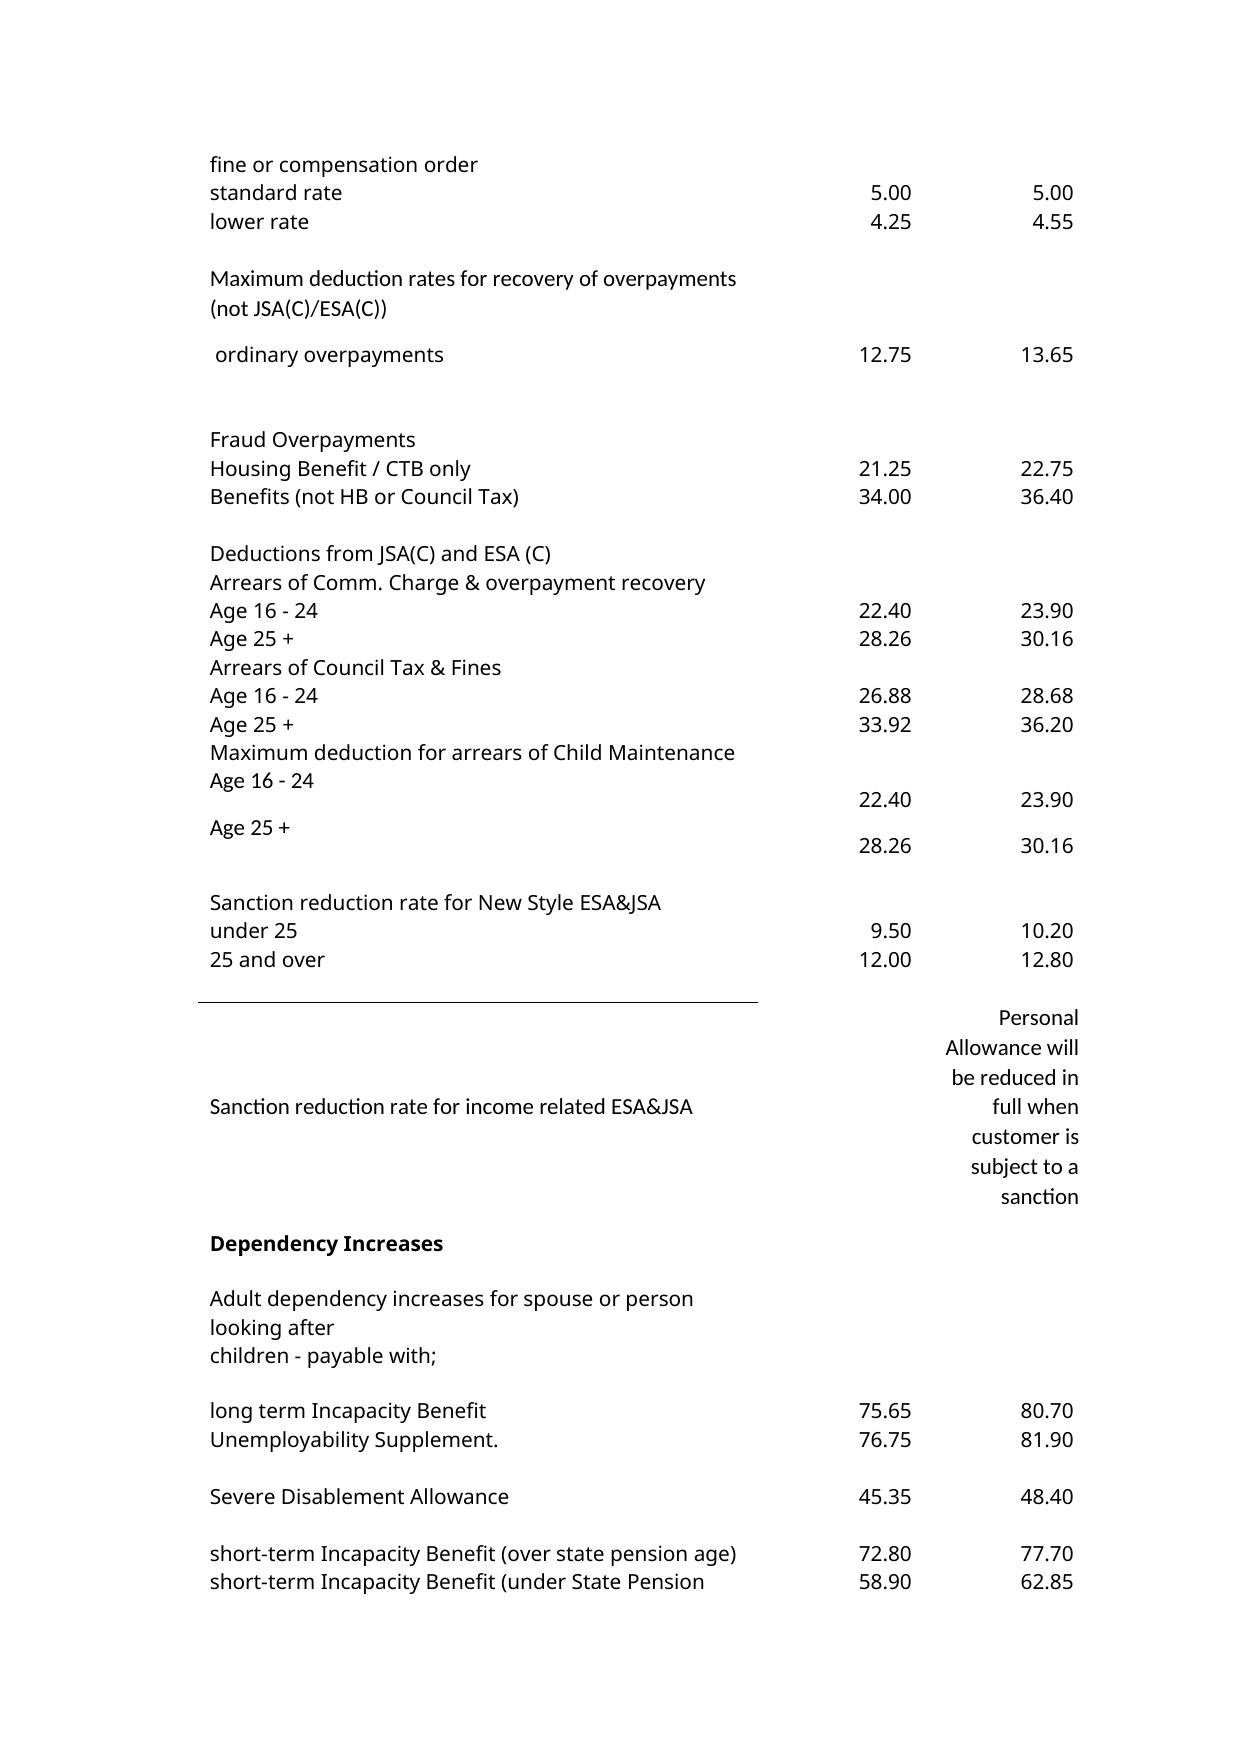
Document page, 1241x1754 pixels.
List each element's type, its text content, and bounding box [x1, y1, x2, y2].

table_cell [188, 860, 198, 888]
table_cell [928, 1284, 1090, 1341]
table_cell [198, 1257, 758, 1284]
table_cell fine or compensation order [198, 150, 758, 178]
table_cell [188, 1482, 198, 1510]
table_cell [188, 710, 198, 738]
table_cell Age 16 - 24 [198, 681, 758, 710]
table_cell [188, 1229, 198, 1257]
table_cell [150, 916, 188, 945]
table_cell [188, 1341, 198, 1369]
table_cell [758, 1510, 928, 1539]
table_cell [150, 1482, 188, 1510]
table_cell [150, 539, 188, 568]
table_cell [198, 973, 758, 1002]
table_cell Arrears of Council Tax & Fines [198, 653, 758, 681]
table_cell [758, 1002, 928, 1229]
table_cell 34.00 [758, 482, 928, 511]
table_cell [150, 973, 188, 1002]
table_cell [150, 1425, 188, 1453]
table_cell [928, 264, 1090, 340]
table_cell [188, 653, 198, 681]
table_cell 33.92 [758, 710, 928, 738]
table_cell [188, 625, 198, 653]
table_cell 75.65 [758, 1397, 928, 1425]
table_cell 5.00 [758, 179, 928, 207]
table_cell [150, 653, 188, 681]
table_cell [150, 1370, 188, 1397]
table_cell Benefits (not HB or Council Tax) [198, 482, 758, 511]
table_cell 77.70 [928, 1539, 1090, 1567]
table_cell [150, 397, 188, 425]
table_cell ordinary overpayments [198, 340, 758, 368]
table_cell [198, 860, 758, 888]
table_cell Fraud Overpayments [198, 425, 758, 454]
table_cell [198, 511, 758, 539]
table_cell [928, 369, 1090, 397]
table_cell [758, 860, 928, 888]
table_cell standard rate [198, 179, 758, 207]
table_cell [928, 539, 1090, 568]
table_cell 4.25 [758, 207, 928, 235]
table_cell [758, 1257, 928, 1284]
table_cell [188, 767, 198, 813]
table_cell [758, 568, 928, 596]
table_cell [928, 511, 1090, 539]
table_cell 13.65 [928, 340, 1090, 368]
table_cell Arrears of Comm. Charge & overpayment recovery [198, 568, 758, 596]
table_cell [150, 1567, 188, 1596]
table_cell [188, 568, 198, 596]
table_cell 36.20 [928, 710, 1090, 738]
table_cell [150, 596, 188, 624]
table_cell 12.80 [928, 945, 1090, 973]
table_cell [758, 235, 928, 264]
table_cell Deductions from JSA(C) and ESA (C) [198, 539, 758, 568]
table_cell [188, 1002, 198, 1229]
table_cell [758, 1284, 928, 1341]
table_cell [188, 264, 198, 340]
table_cell Dependency Increases [198, 1229, 758, 1257]
table_cell [928, 235, 1090, 264]
table_cell [188, 1257, 198, 1284]
table_cell [188, 1567, 198, 1596]
table_cell [928, 860, 1090, 888]
table_cell [188, 681, 198, 710]
table_cell [758, 425, 928, 454]
table_cell [188, 397, 198, 425]
table_cell [188, 369, 198, 397]
table_cell [188, 1510, 198, 1539]
table_cell [188, 179, 198, 207]
table_cell Maximum deduction rates for recovery of overpayments (not JSA(C)/ESA(C)) [198, 264, 758, 340]
table_cell under 25 [198, 916, 758, 945]
table_cell [758, 738, 928, 767]
table_cell [188, 1454, 198, 1482]
table_cell [928, 1454, 1090, 1482]
table_cell [150, 1397, 188, 1425]
table_cell [188, 1539, 198, 1567]
table_cell [188, 888, 198, 916]
table_cell [188, 482, 198, 511]
table_cell [198, 1454, 758, 1482]
table_cell [150, 1284, 188, 1341]
table_cell [188, 454, 198, 482]
table_cell 23.90 [928, 596, 1090, 624]
table_cell 26.88 [758, 681, 928, 710]
table_cell Age 25 + [198, 813, 758, 859]
table_cell [758, 1341, 928, 1369]
table_cell 21.25 [758, 454, 928, 482]
table_cell Age 16 - 24 [198, 767, 758, 813]
table_cell Maximum deduction for arrears of Child Maintenance [198, 738, 758, 767]
table_cell [188, 150, 198, 178]
table_cell [198, 397, 758, 425]
table_cell 22.40 [758, 767, 928, 813]
table_cell Personal Allowance will be reduced in full when customer is subject to a sanction [928, 1002, 1090, 1229]
table_cell [928, 738, 1090, 767]
table_cell [758, 1370, 928, 1397]
table_cell [928, 1341, 1090, 1369]
table_cell 72.80 [758, 1539, 928, 1567]
table_cell 28.26 [758, 625, 928, 653]
table_cell [758, 888, 928, 916]
table_cell [198, 235, 758, 264]
table_cell [150, 179, 188, 207]
table_cell 36.40 [928, 482, 1090, 511]
table_cell [188, 1425, 198, 1453]
table_cell [150, 454, 188, 482]
table_cell [150, 860, 188, 888]
table_cell long term Incapacity Benefit [198, 1397, 758, 1425]
table_cell [150, 767, 188, 813]
table_cell [150, 482, 188, 511]
table_cell [150, 150, 188, 178]
table_cell [928, 888, 1090, 916]
table_cell Age 16 - 24 [198, 596, 758, 624]
table_cell [150, 1510, 188, 1539]
table_cell [150, 1002, 188, 1229]
table_cell short-term Incapacity Benefit (under State Pension [198, 1567, 758, 1596]
table_cell [928, 150, 1090, 178]
table_cell [758, 369, 928, 397]
table_cell 25 and over [198, 945, 758, 973]
table_cell [150, 568, 188, 596]
table_cell [150, 710, 188, 738]
table_cell [150, 738, 188, 767]
table_cell 12.75 [758, 340, 928, 368]
table_cell [928, 1257, 1090, 1284]
table_cell [928, 568, 1090, 596]
table_cell Adult dependency increases for spouse or person looking after [198, 1284, 758, 1341]
table_cell 10.20 [928, 916, 1090, 945]
table_cell Housing Benefit / CTB only [198, 454, 758, 482]
table_cell [198, 1370, 758, 1397]
table_cell [188, 235, 198, 264]
table_cell [188, 340, 198, 368]
table_cell 81.90 [928, 1425, 1090, 1453]
table_cell [928, 1370, 1090, 1397]
table_cell [758, 539, 928, 568]
table_cell [150, 207, 188, 235]
table_cell [758, 150, 928, 178]
table_cell short-term Incapacity Benefit (over state pension age) [198, 1539, 758, 1567]
table_cell Severe Disablement Allowance [198, 1482, 758, 1510]
table_cell Age 25 + [198, 710, 758, 738]
table_cell Age 25 + [198, 625, 758, 653]
table_cell Sanction reduction rate for New Style ESA&JSA [198, 888, 758, 916]
table_cell [928, 397, 1090, 425]
table_cell [188, 1284, 198, 1341]
table_cell 48.40 [928, 1482, 1090, 1510]
table_cell [150, 369, 188, 397]
table_cell [188, 916, 198, 945]
table_cell [150, 425, 188, 454]
table_cell [188, 207, 198, 235]
table_cell [928, 1229, 1090, 1257]
table_cell [188, 425, 198, 454]
table_cell Unemployability Supplement. [198, 1425, 758, 1453]
table_cell [150, 340, 188, 368]
table_cell 62.85 [928, 1567, 1090, 1596]
table_cell 45.35 [758, 1482, 928, 1510]
table_cell [928, 425, 1090, 454]
table_cell 5.00 [928, 179, 1090, 207]
table_cell 12.00 [758, 945, 928, 973]
table_cell [150, 681, 188, 710]
table_cell [758, 973, 928, 1002]
table_cell [188, 596, 198, 624]
table_cell 9.50 [758, 916, 928, 945]
table_cell [928, 973, 1090, 1002]
table_cell [150, 1341, 188, 1369]
table_cell 28.68 [928, 681, 1090, 710]
table_cell [150, 1454, 188, 1482]
table_cell [188, 945, 198, 973]
table_cell [150, 888, 188, 916]
table_cell [150, 264, 188, 340]
table_cell [188, 1370, 198, 1397]
table_cell 28.26 [758, 813, 928, 859]
table_cell [758, 1454, 928, 1482]
table_cell [188, 738, 198, 767]
table_cell 22.75 [928, 454, 1090, 482]
table_cell [188, 1397, 198, 1425]
table_cell [150, 945, 188, 973]
table_cell [198, 369, 758, 397]
table_cell 30.16 [928, 625, 1090, 653]
table_cell [150, 1257, 188, 1284]
table_cell [188, 511, 198, 539]
table_cell [188, 539, 198, 568]
table_cell [758, 1229, 928, 1257]
table_cell 76.75 [758, 1425, 928, 1453]
table_cell 22.40 [758, 596, 928, 624]
table_cell [150, 235, 188, 264]
table_cell 30.16 [928, 813, 1090, 859]
table_cell [758, 264, 928, 340]
table_cell [928, 1510, 1090, 1539]
table_cell [150, 625, 188, 653]
table_cell [150, 1229, 188, 1257]
table_cell children - payable with; [198, 1341, 758, 1369]
table_cell 23.90 [928, 767, 1090, 813]
table_cell [758, 511, 928, 539]
table_cell lower rate [198, 207, 758, 235]
table_cell [928, 653, 1090, 681]
table_cell [188, 813, 198, 859]
table_cell [758, 397, 928, 425]
table_cell [198, 1510, 758, 1539]
table_cell [150, 813, 188, 859]
table_cell 58.90 [758, 1567, 928, 1596]
table_cell 80.70 [928, 1397, 1090, 1425]
table_cell Sanction reduction rate for income related ESA&JSA [198, 1003, 758, 1229]
table_cell [150, 1539, 188, 1567]
table_cell [758, 653, 928, 681]
table_cell [188, 973, 198, 1002]
table_cell 4.55 [928, 207, 1090, 235]
table_cell [150, 511, 188, 539]
